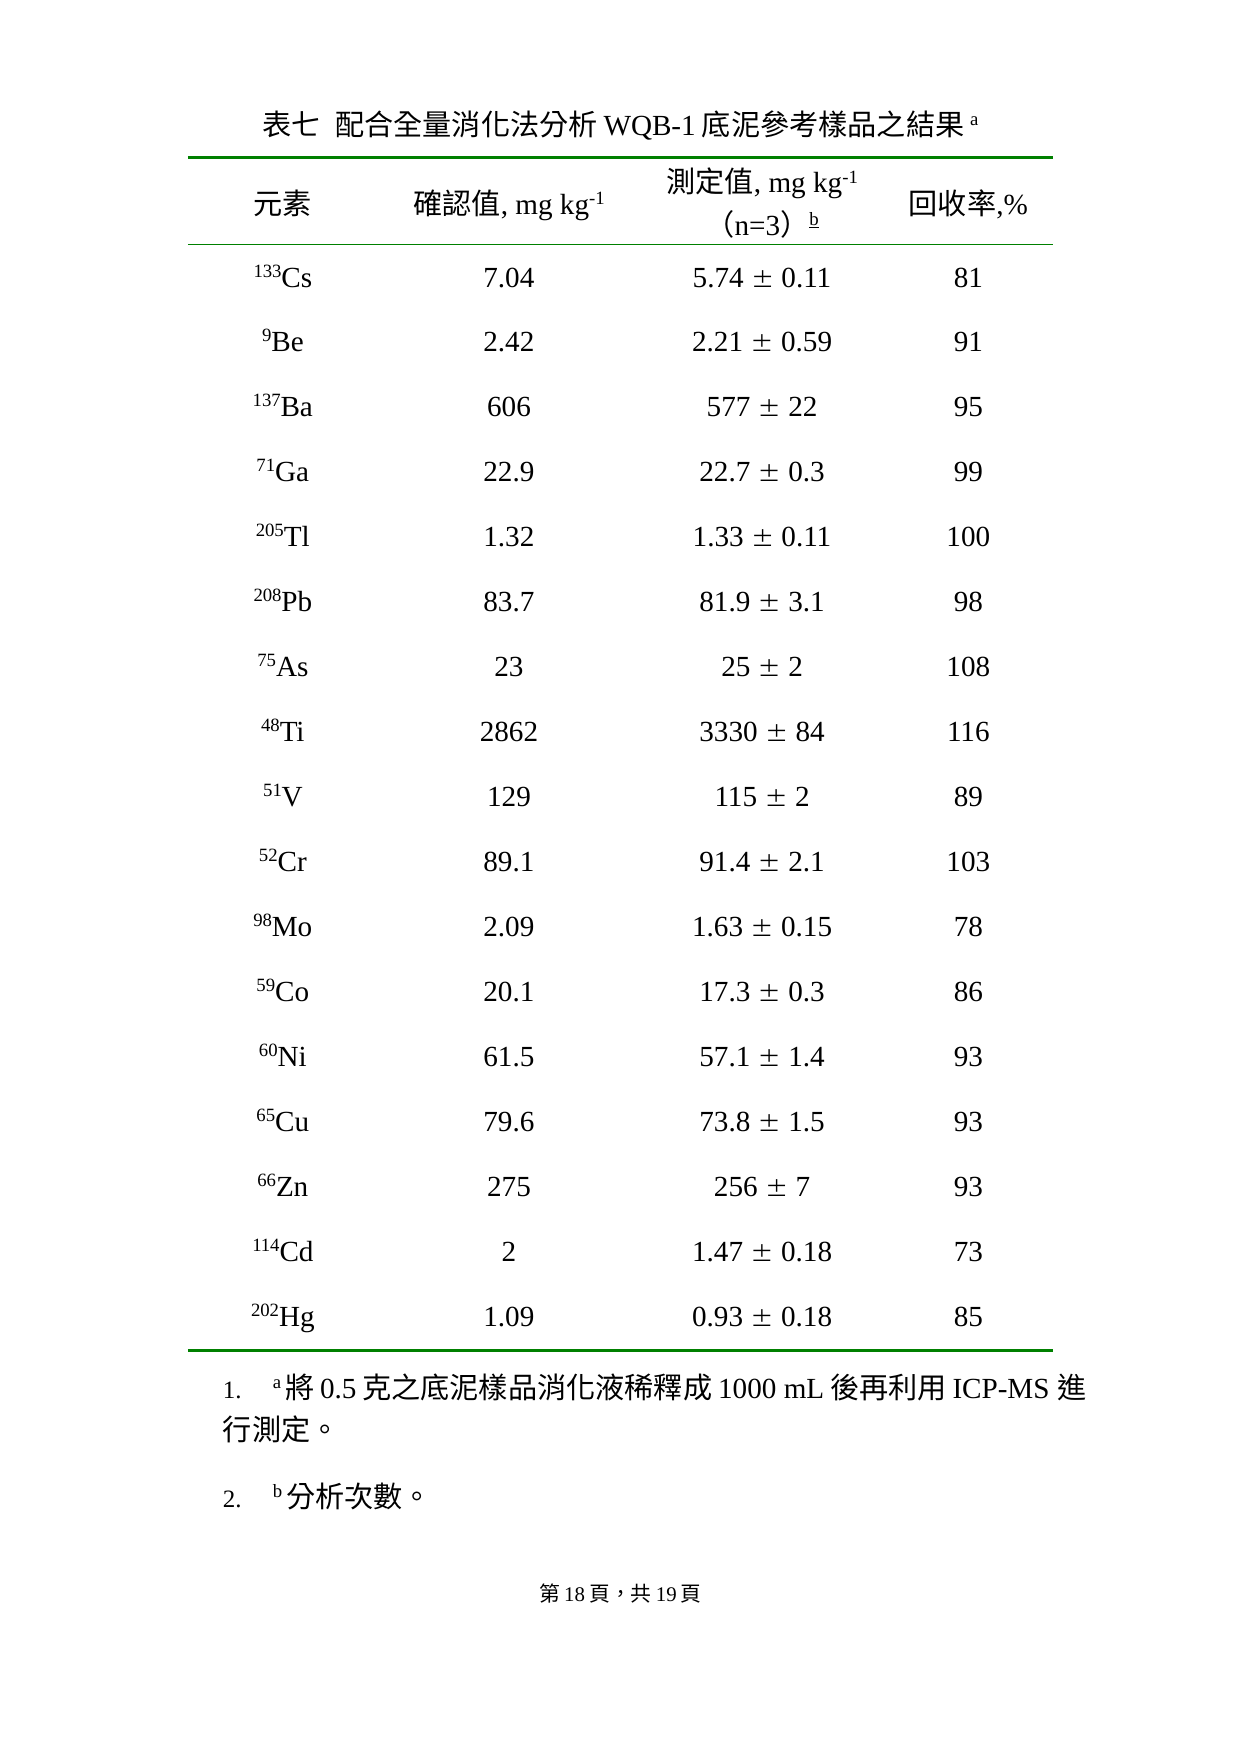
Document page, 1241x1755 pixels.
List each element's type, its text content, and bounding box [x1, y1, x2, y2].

table_cell 256  7 [640, 1154, 884, 1219]
table_cell 61.5 [378, 1024, 640, 1089]
table_cell 93 [884, 1154, 1052, 1219]
text 表七 配合全量消化法分析WQB-1底泥參考樣品之結果a [148, 101, 1093, 143]
table_cell 93 [884, 1089, 1052, 1154]
table_cell 2.21  0.59 [640, 309, 884, 374]
table_cell 66Zn [188, 1154, 377, 1219]
table_cell 25  2 [640, 634, 884, 699]
table_cell 59Co [188, 959, 377, 1024]
table_cell 81 [884, 245, 1052, 309]
table_cell 65Cu [188, 1089, 377, 1154]
table_cell 2.42 [378, 309, 640, 374]
list a將0.5克之底泥樣品消化液稀釋成1000 mL後再利用ICP-MS 進行測定。 [223, 1364, 1093, 1449]
table_cell 71Ga [188, 439, 377, 504]
table_cell 1.47  0.18 [640, 1219, 884, 1284]
table_cell 275 [378, 1154, 640, 1219]
table_header 回收率,% [884, 159, 1052, 244]
table_cell 99 [884, 439, 1052, 504]
table_cell 7.04 [378, 245, 640, 309]
table_cell 1.32 [378, 504, 640, 569]
table_cell 202Hg [188, 1284, 377, 1349]
table_cell 208Pb [188, 569, 377, 634]
table_cell 95 [884, 374, 1052, 439]
table_cell 22.9 [378, 439, 640, 504]
table_cell 81.9  3.1 [640, 569, 884, 634]
table_cell 577  22 [640, 374, 884, 439]
table_cell 75As [188, 634, 377, 699]
table_cell 78 [884, 894, 1052, 959]
table_cell 137Ba [188, 374, 377, 439]
table_cell 48Ti [188, 699, 377, 764]
table_cell 115  2 [640, 764, 884, 829]
table_cell 1.09 [378, 1284, 640, 1349]
table_cell 60Ni [188, 1024, 377, 1089]
table_cell 79.6 [378, 1089, 640, 1154]
list b分析次數。 [223, 1474, 1093, 1516]
table_cell 23 [378, 634, 640, 699]
table_cell 103 [884, 829, 1052, 894]
table_cell 606 [378, 374, 640, 439]
table_cell 22.7  0.3 [640, 439, 884, 504]
table_cell 52Cr [188, 829, 377, 894]
table_cell 100 [884, 504, 1052, 569]
table_cell 17.3  0.3 [640, 959, 884, 1024]
table_cell 20.1 [378, 959, 640, 1024]
table_cell 2 [378, 1219, 640, 1284]
table_cell 205Tl [188, 504, 377, 569]
table_cell 9Be [188, 309, 377, 374]
table_cell 57.1  1.4 [640, 1024, 884, 1089]
table_cell 114Cd [188, 1219, 377, 1284]
table_cell 73.8  1.5 [640, 1089, 884, 1154]
table_cell 86 [884, 959, 1052, 1024]
table_cell 1.33  0.11 [640, 504, 884, 569]
table_cell 133Cs [188, 245, 377, 309]
table_cell 5.74  0.11 [640, 245, 884, 309]
table_cell 51V [188, 764, 377, 829]
table_header 測定值, mg kg-1 （n=3）b [640, 159, 884, 244]
table_cell 83.7 [378, 569, 640, 634]
table_cell 129 [378, 764, 640, 829]
table_cell 2.09 [378, 894, 640, 959]
table_cell 98 [884, 569, 1052, 634]
table_cell 73 [884, 1219, 1052, 1284]
table_header 確認值, mg kg-1 [378, 159, 640, 244]
table_cell 89.1 [378, 829, 640, 894]
table_cell 108 [884, 634, 1052, 699]
table_header 元素 [188, 159, 377, 244]
table_cell 1.63  0.15 [640, 894, 884, 959]
table_cell 116 [884, 699, 1052, 764]
table_cell 3330  84 [640, 699, 884, 764]
table_cell 89 [884, 764, 1052, 829]
table_cell 91 [884, 309, 1052, 374]
table_cell 98Mo [188, 894, 377, 959]
table_cell 85 [884, 1284, 1052, 1349]
table_cell 2862 [378, 699, 640, 764]
table_cell 93 [884, 1024, 1052, 1089]
table_cell 91.4  2.1 [640, 829, 884, 894]
table_cell 0.93  0.18 [640, 1284, 884, 1349]
